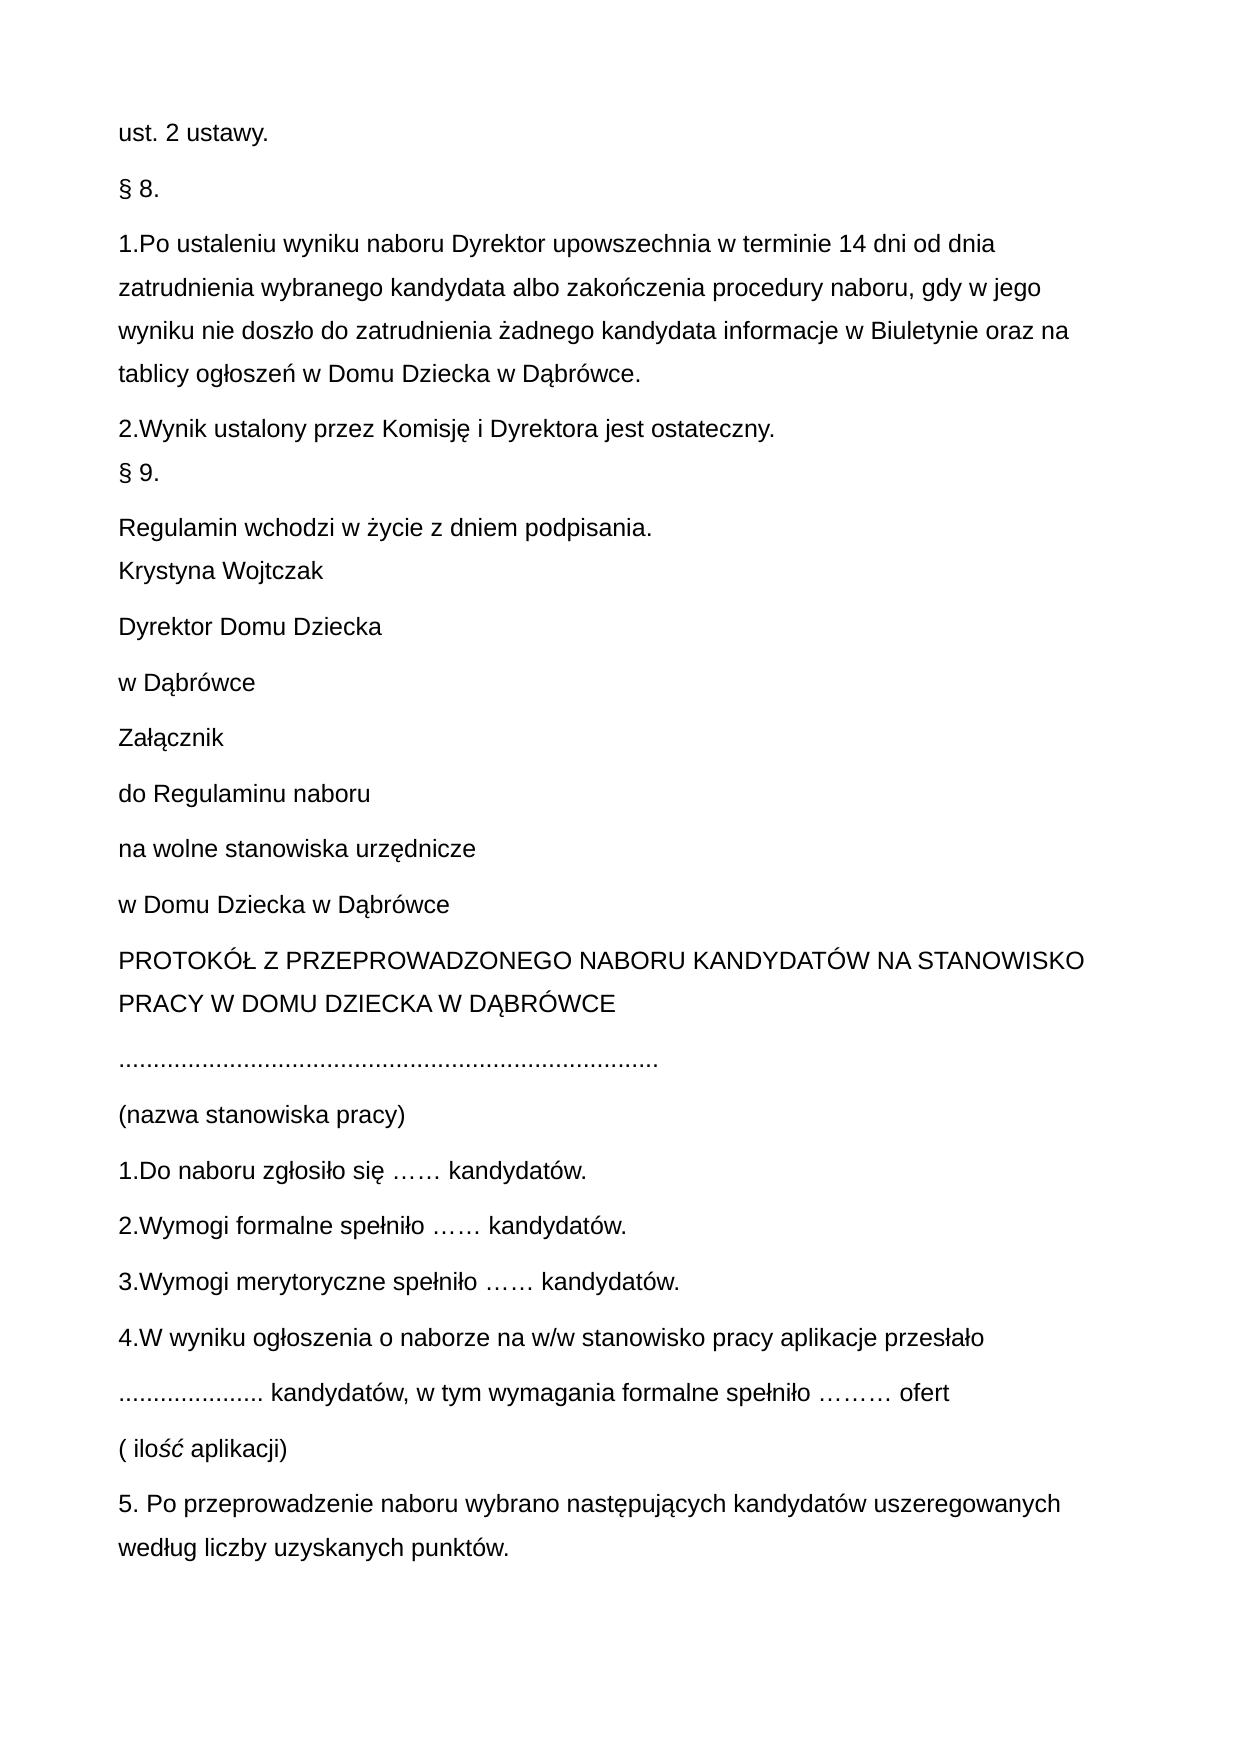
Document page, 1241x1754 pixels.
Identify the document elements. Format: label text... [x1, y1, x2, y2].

text 2.Wymogi formalne spełniło …… kandydatów. [118, 1211, 1122, 1240]
text 3.Wymogi merytoryczne spełniło …… kandydatów. [118, 1267, 1122, 1296]
text 1.Do naboru zgłosiło się …… kandydatów. [118, 1156, 1122, 1184]
text Dyrektor Domu Dziecka [118, 612, 1122, 641]
text .............................................................................. [118, 1044, 1122, 1073]
text w Domu Dziecka w Dąbrówce [118, 890, 1122, 919]
text § 8. [118, 174, 1122, 202]
text ust. 2 ustawy. [118, 118, 1122, 147]
text w Dąbrówce [118, 667, 1122, 696]
text 1.Po ustaleniu wyniku naboru Dyrektor upowszechnia w terminie 14 dni od dnia zatrudnienia wybranego kandydata albo zakończenia procedury naboru, gdy w jego wyniku nie doszło do zatrudnienia żadnego kandydata informacje w Biuletynie oraz na tablicy ogłoszeń w Domu Dziecka w Dąbrówce. [118, 229, 1122, 387]
text na wolne stanowiska urzędnicze [118, 834, 1122, 863]
text 2.Wynik ustalony przez Komisję i Dyrektora jest ostateczny. [118, 414, 1122, 443]
text Krystyna Wojtczak [118, 556, 1122, 585]
text Regulamin wchodzi w życie z dniem podpisania. [118, 513, 1122, 542]
text § 9. [118, 457, 1122, 486]
text ..................... kandydatów, w tym wymagania formalne spełniło ……… ofert [118, 1378, 1122, 1407]
text PROTOKÓŁ Z PRZEPROWADZONEGO NABORU KANDYDATÓW NA STANOWISKO PRACY W DOMU DZIECKA W DĄBRÓWCE [118, 946, 1122, 1017]
text Załącznik [118, 723, 1122, 752]
text do Regulaminu naboru [118, 779, 1122, 807]
text (nazwa stanowiska pracy) [118, 1100, 1122, 1129]
text 5. Po przeprowadzenie naboru wybrano następujących kandydatów uszeregowanych według liczby uzyskanych punktów. [118, 1489, 1122, 1561]
text ( ilość aplikacji) [118, 1434, 1122, 1462]
text 4.W wyniku ogłoszenia o naborze na w/w stanowisko pracy aplikacje przesłało [118, 1322, 1122, 1351]
